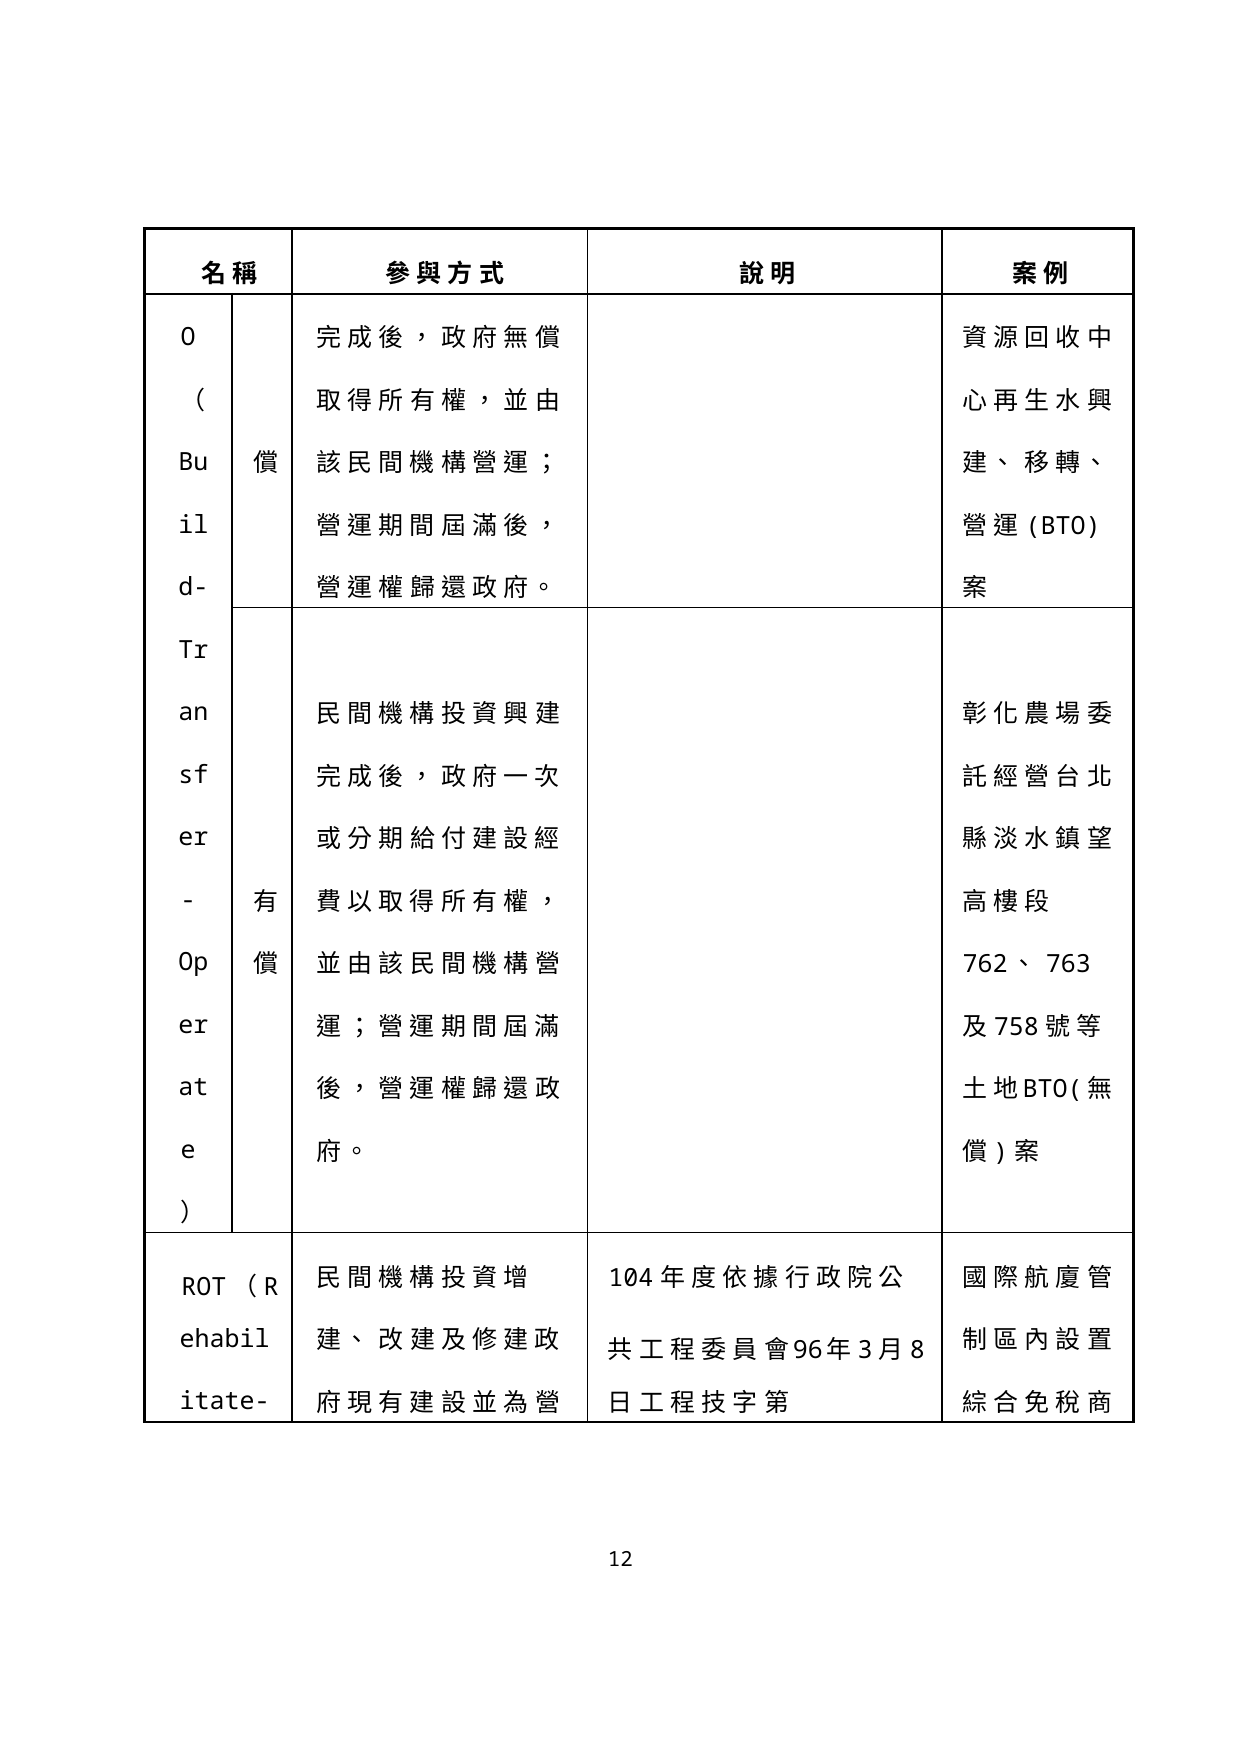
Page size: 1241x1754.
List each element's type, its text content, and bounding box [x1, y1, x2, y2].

table_cell [588, 608, 941, 1232]
table_cell 104年度依據行政院公共工程委員會96年3月8日工程技字第 [588, 1233, 941, 1421]
table_cell 彰化農場委託經營台北縣淡水鎮望高樓段762、763及758號等土地BTO(無償)案 [943, 608, 1132, 1232]
table_cell 民間機構投資興建完成後，政府一次或分期給付建設經費以取得所有權，並由該民間機構營運；營運期間屆滿後，營運權歸還政府。 [293, 608, 587, 1232]
table_cell 有償 [233, 608, 291, 1232]
table_cell ROT（Rehabilitate- [146, 1233, 291, 1421]
table_header 案例 [943, 230, 1132, 293]
table_cell 資源回收中心再生水興建、移轉、營運(BTO)案 [943, 295, 1132, 607]
table_header 名稱 [146, 230, 291, 293]
table_cell [588, 295, 941, 607]
table_cell 民間機構投資增建、改建及修建政府現有建設並為營 [293, 1233, 587, 1421]
table_cell 償 [233, 295, 291, 607]
table_cell 國際航廈管制區內設置綜合免稅商 [943, 1233, 1132, 1421]
table_header 參與方式 [293, 230, 587, 293]
table_cell O（Build-Transfer-Operate） [146, 295, 231, 1232]
table_cell 完成後，政府無償取得所有權，並由該民間機構營運；營運期間屆滿後，營運權歸還政府。 [293, 295, 587, 607]
table_header 說明 [588, 230, 941, 293]
